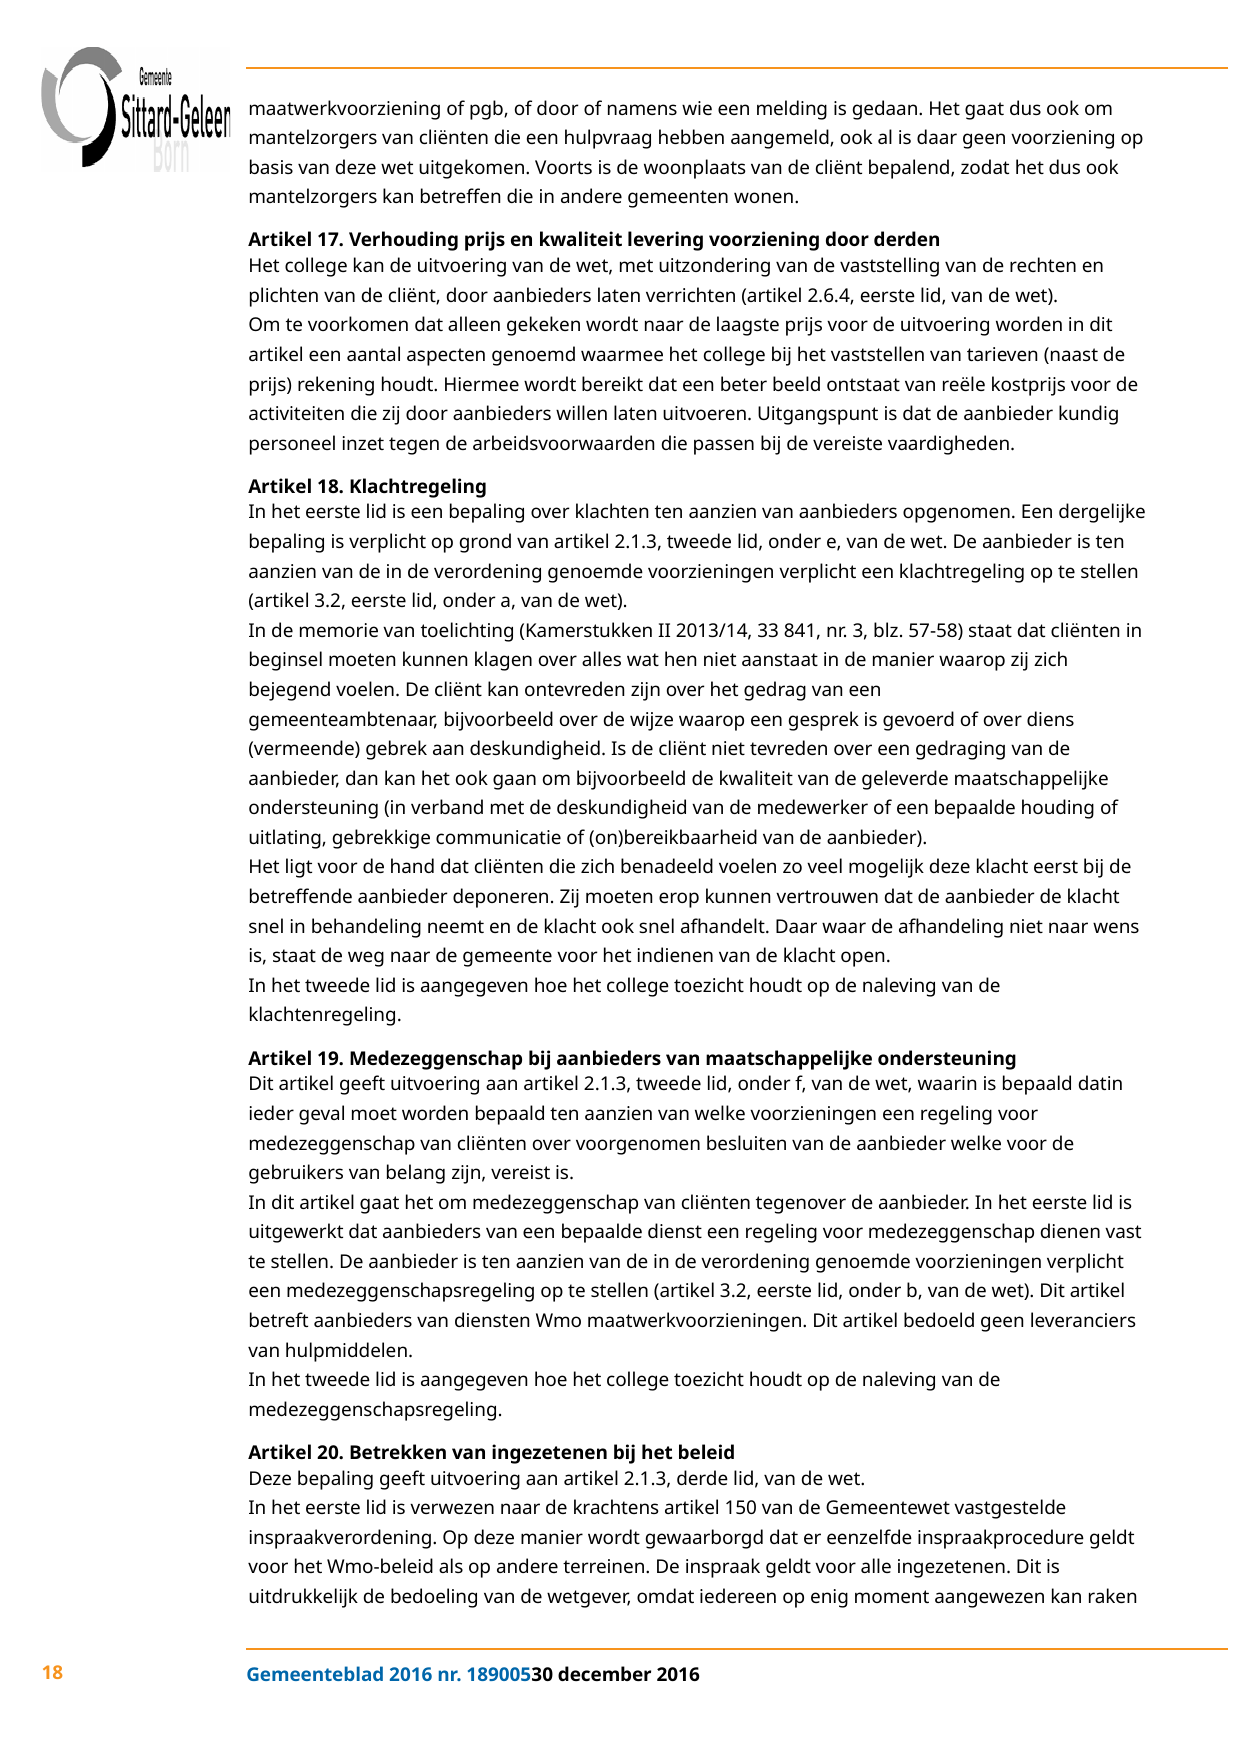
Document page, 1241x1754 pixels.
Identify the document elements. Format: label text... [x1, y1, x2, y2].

text maatwerkvoorziening of pgb, of door of namens wie een melding is gedaan. Het gaat dus ook om mantelzorgers van cliënten die een hulpvraag hebben aangemeld, ook al is daar geen voorziening op basis van deze wet uitgekomen. Voorts is de woonplaats van de cliënt bepalend, zodat het dus ook mantelzorgers kan betreffen die in andere gemeenten wonen. [248, 95, 1152, 209]
text In dit artikel gaat het om medezeggenschap van cliënten tegenover de aanbieder. In het eerste lid is uitgewerkt dat aanbieders van een bepaalde dienst een regeling voor medezeggenschap dienen vast te stellen. De aanbieder is ten aanzien van de in de verordening genoemde voorzieningen verplicht een medezeggenschapsregeling op te stellen (artikel 3.2, eerste lid, onder b, van de wet). Dit artikel betreft aanbieders van diensten Wmo maatwerkvoorzieningen. Dit artikel bedoeld geen leveranciers van hulpmiddelen. [248, 1189, 1152, 1362]
text Het college kan de uitvoering van de wet, met uitzondering van de vaststelling van de rechten en plichten van de cliënt, door aanbieders laten verrichten (artikel 2.6.4, eerste lid, van de wet). [248, 252, 1152, 308]
text Artikel 18. Klachtregeling [248, 473, 1152, 499]
text In het tweede lid is aangegeven hoe het college toezicht houdt op de naleving van de medezeggenschapsregeling. [248, 1366, 1152, 1422]
text Dit artikel geeft uitvoering aan artikel 2.1.3, tweede lid, onder f, van de wet, waarin is bepaald datin ieder geval moet worden bepaald ten aanzien van welke voorzieningen een regeling voor medezeggenschap van cliënten over voorgenomen besluiten van de aanbieder welke voor de gebruikers van belang zijn, vereist is. [248, 1071, 1152, 1185]
text Artikel 20. Betrekken van ingezetenen bij het beleid [248, 1439, 1152, 1465]
picture [41, 47, 231, 172]
text Om te voorkomen dat alleen gekeken wordt naar de laagste prijs voor de uitvoering worden in dit artikel een aantal aspecten genoemd waarmee het college bij het vaststellen van tarieven (naast de prijs) rekening houdt. Hiermee wordt bereikt dat een beter beeld ontstaat van reële kostprijs voor de activiteiten die zij door aanbieders willen laten uitvoeren. Uitgangspunt is dat de aanbieder kundig personeel inzet tegen de arbeidsvoorwaarden die passen bij de vereiste vaardigheden. [248, 312, 1152, 456]
text In de memorie van toelichting (Kamerstukken II 2013/14, 33 841, nr. 3, blz. 57-58) staat dat cliënten in beginsel moeten kunnen klagen over alles wat hen niet aanstaat in de manier waarop zij zich bejegend voelen. De cliënt kan ontevreden zijn over het gedrag van een gemeenteambtenaar, bijvoorbeeld over de wijze waarop een gesprek is gevoerd of over diens (vermeende) gebrek aan deskundigheid. Is de cliënt niet tevreden over een gedraging van de aanbieder, dan kan het ook gaan om bijvoorbeeld de kwaliteit van de geleverde maatschappelijke ondersteuning (in verband met de deskundigheid van de medewerker of een bepaalde houding of uitlating, gebrekkige communicatie of (on)bereikbaarheid van de aanbieder). [248, 617, 1152, 850]
text Deze bepaling geeft uitvoering aan artikel 2.1.3, derde lid, van de wet. [248, 1465, 1152, 1491]
text In het eerste lid is een bepaling over klachten ten aanzien van aanbieders opgenomen. Een dergelijke bepaling is verplicht op grond van artikel 2.1.3, tweede lid, onder e, van de wet. De aanbieder is ten aanzien van de in de verordening genoemde voorzieningen verplicht een klachtregeling op te stellen (artikel 3.2, eerste lid, onder a, van de wet). [248, 499, 1152, 613]
text Het ligt voor de hand dat cliënten die zich benadeeld voelen zo veel mogelijk deze klacht eerst bij de betreffende aanbieder deponeren. Zij moeten erop kunnen vertrouwen dat de aanbieder de klacht snel in behandeling neemt en de klacht ook snel afhandelt. Daar waar de afhandeling niet naar wens is, staat de weg naar de gemeente voor het indienen van de klacht open. [248, 854, 1152, 968]
text In het eerste lid is verwezen naar de krachtens artikel 150 van de Gemeentewet vastgestelde inspraakverordening. Op deze manier wordt gewaarborgd dat er eenzelfde inspraakprocedure geldt voor het Wmo-beleid als op andere terreinen. De inspraak geldt voor alle ingezetenen. Dit is uitdrukkelijk de bedoeling van de wetgever, omdat iedereen op enig moment aangewezen kan raken [248, 1494, 1152, 1609]
text In het tweede lid is aangegeven hoe het college toezicht houdt op de naleving van de klachtenregeling. [248, 972, 1152, 1027]
text Artikel 17. Verhouding prijs en kwaliteit levering voorziening door derden [248, 227, 1152, 252]
text Artikel 19. Medezeggenschap bij aanbieders van maatschappelijke ondersteuning [248, 1045, 1152, 1071]
